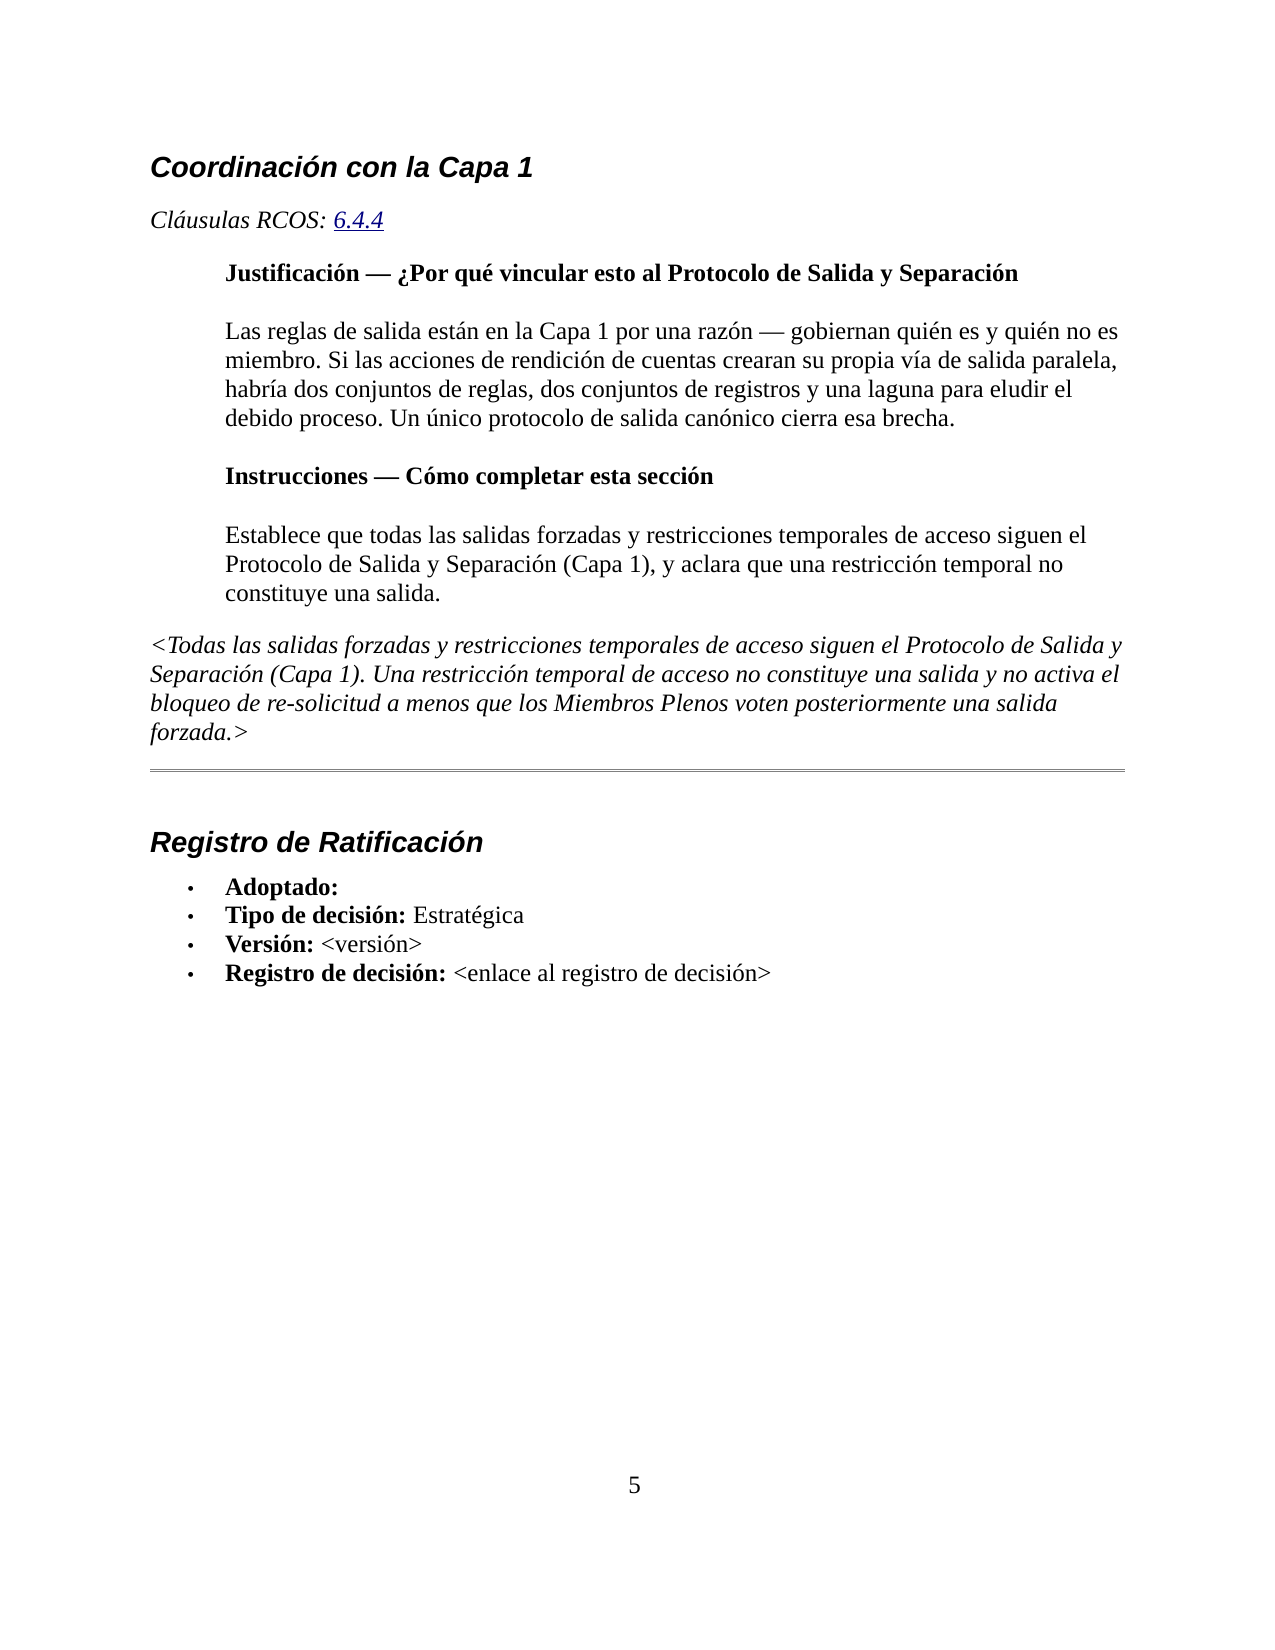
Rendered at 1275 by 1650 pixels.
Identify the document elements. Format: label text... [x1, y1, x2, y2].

subtitle Registro de Ratificación [150, 826, 1125, 859]
text Las reglas de salida están en la Capa 1 por una razón — gobiernan quién es y quién no es miembro. Si las acciones de rendición de cuentas crearan su propia vía de salida paralela, habría dos conjuntos de reglas, dos conjuntos de registros y una laguna para eludir el debido proceso. Un único protocolo de salida canónico cierra esa brecha. [225, 316, 1125, 431]
list Versión: <versión> [187, 929, 1125, 958]
text Cláusulas RCOS: 6.4.4 [150, 205, 1125, 234]
list Adoptado: [187, 872, 1125, 900]
list Registro de decisión: <enlace al registro de decisión> [187, 958, 1125, 987]
text Establece que todas las salidas forzadas y restricciones temporales de acceso siguen el Protocolo de Salida y Separación (Capa 1), y aclara que una restricción temporal no constituye una salida. [225, 520, 1125, 606]
subtitle Coordinación con la Capa 1 [150, 150, 1125, 183]
list Tipo de decisión: Estratégica [187, 900, 1125, 929]
text Instrucciones — Cómo completar esta sección [225, 461, 1125, 490]
text Justificación — ¿Por qué vincular esto al Protocolo de Salida y Separación [225, 258, 1125, 286]
text <Todas las salidas forzadas y restricciones temporales de acceso siguen el Protocolo de Salida y Separación (Capa 1). Una restricción temporal de acceso no constituye una salida y no activa el bloqueo de re-solicitud a menos que los Miembros Plenos voten posteriormente una salida forzada.> [150, 630, 1125, 745]
